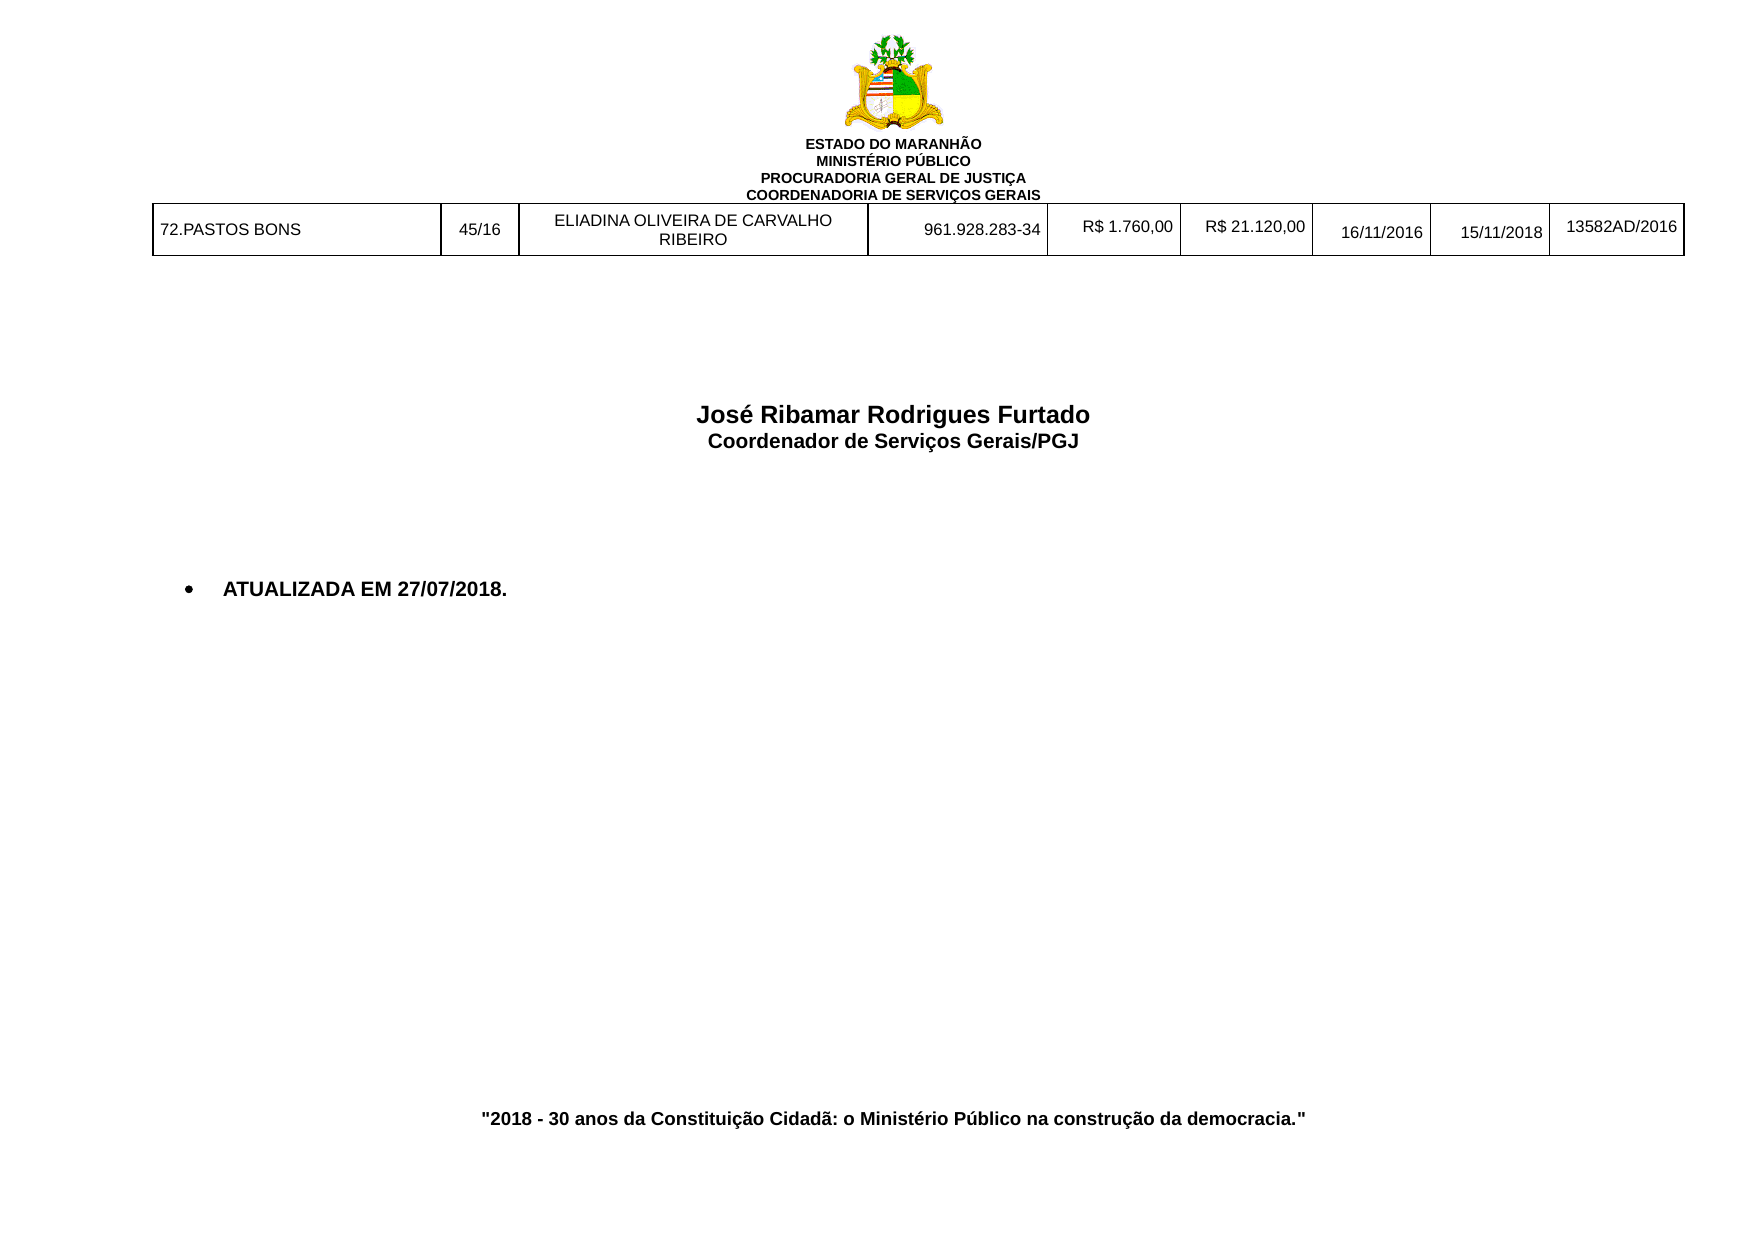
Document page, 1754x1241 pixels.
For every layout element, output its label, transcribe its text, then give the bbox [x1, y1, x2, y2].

table_cell 15/11/2018 [1431, 204, 1549, 255]
table_cell 13582AD/2016 [1550, 204, 1683, 255]
picture [839, 29, 948, 136]
table_cell 16/11/2016 [1313, 204, 1430, 255]
table_cell 72.PASTOS BONS [154, 204, 440, 255]
table_cell R$ 1.760,00 [1048, 204, 1180, 255]
table_cell 45/16 [442, 204, 518, 255]
table_cell 961.928.283-34 [869, 204, 1047, 255]
list ATUALIZADA EM 27/07/2018. [185, 577, 1639, 601]
text José Ribamar Rodrigues Furtado [148, 400, 1639, 428]
text Coordenador de Serviços Gerais/PGJ [148, 428, 1639, 452]
table_cell ELIADINA OLIVEIRA DE CARVALHO RIBEIRO [520, 204, 867, 255]
table_cell R$ 21.120,00 [1181, 204, 1312, 255]
